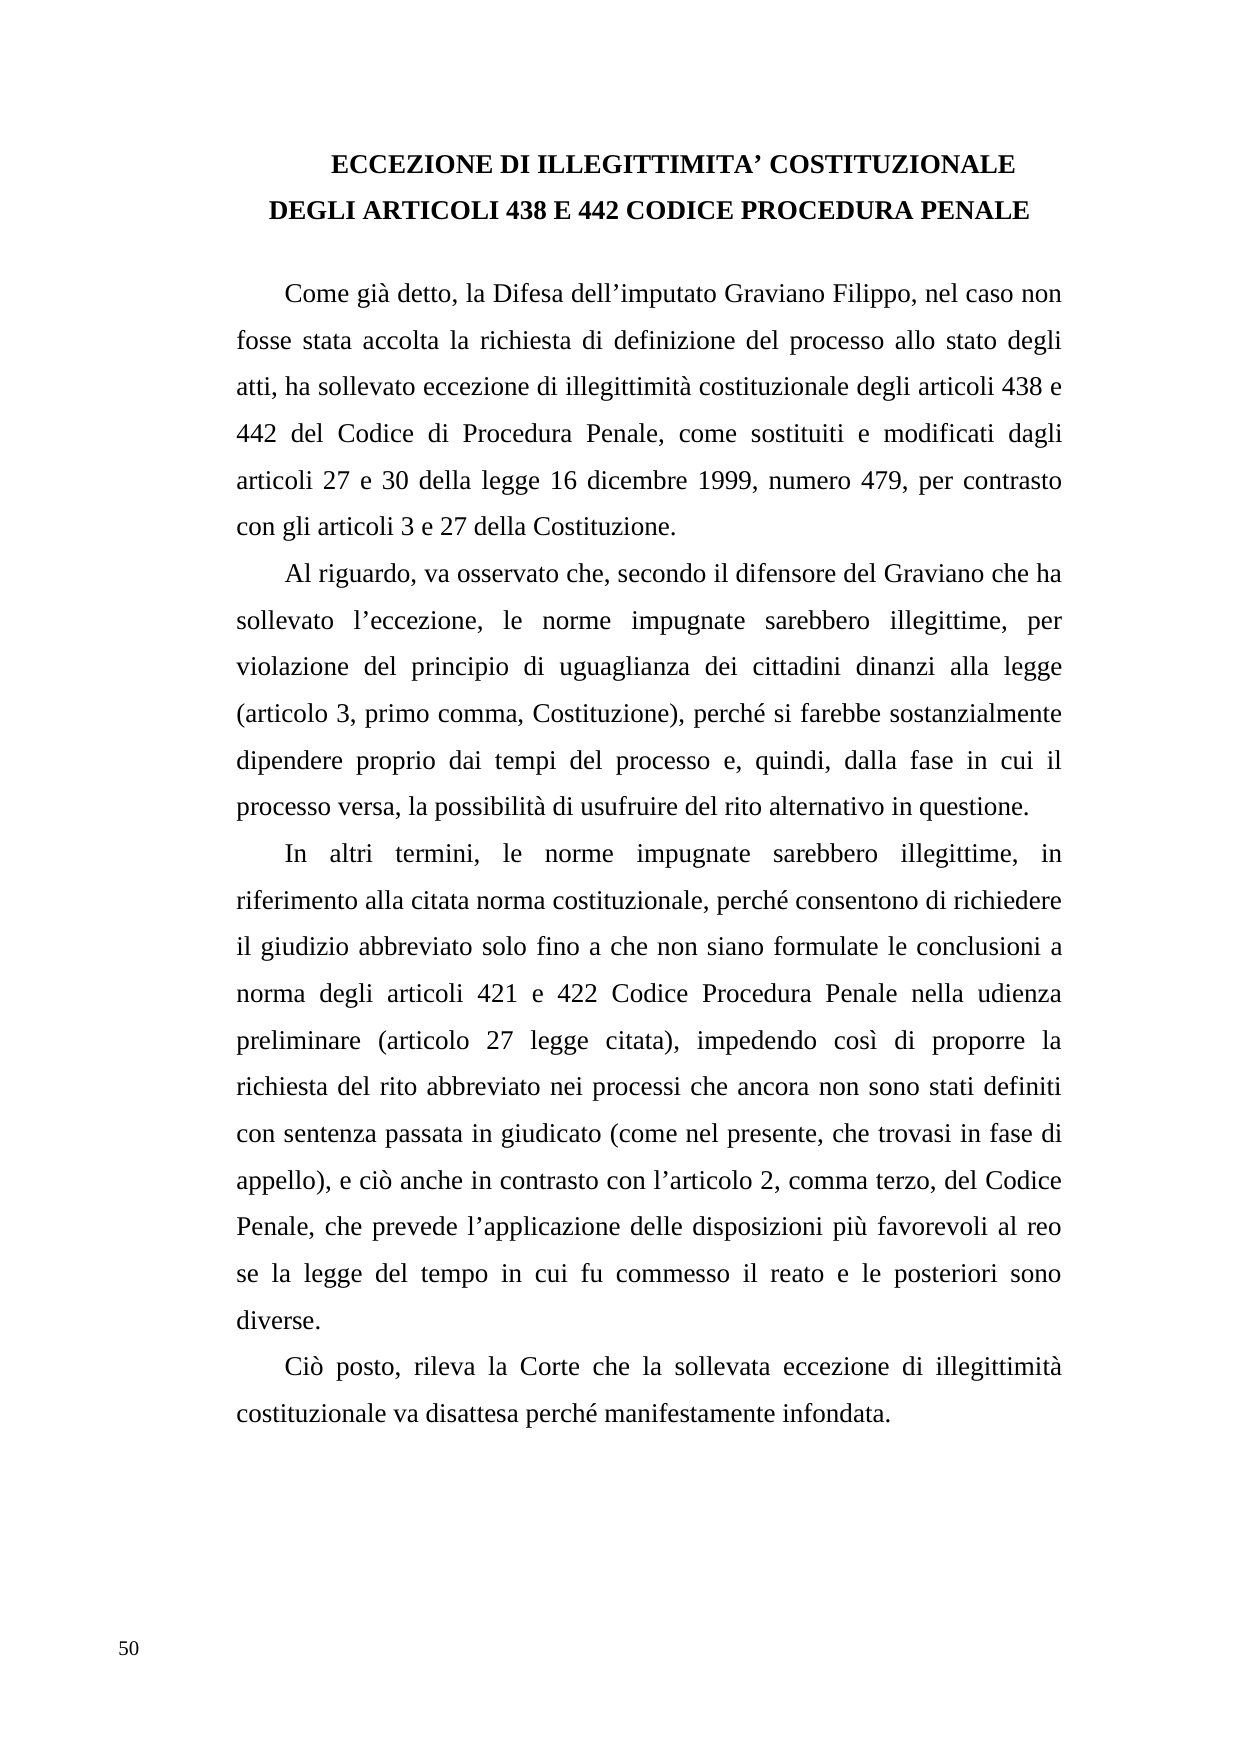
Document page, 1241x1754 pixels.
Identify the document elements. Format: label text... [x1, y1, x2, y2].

text Al riguardo, va osservato che, secondo il difensore del Graviano che ha sollevato l’eccezione, le norme impugnate sarebbero illegittime, per violazione del principio di uguaglianza dei cittadini dinanzi alla legge (articolo 3, primo comma, Costituzione), perché si farebbe sostanzialmente dipendere proprio dai tempi del processo e, quindi, dalla fase in cui il processo versa, la possibilità di usufruire del rito alternativo in questione. [236, 557, 1063, 822]
text Ciò posto, rileva la Corte che la sollevata eccezione di illegittimità costituzionale va disattesa perché manifestamente infondata. [236, 1350, 1063, 1428]
text Come già detto, la Difesa dell’imputato Graviano Filippo, nel caso non fosse stata accolta la richiesta di definizione del processo allo stato degli atti, ha sollevato eccezione di illegittimità costituzionale degli articoli 438 e 442 del Codice di Procedura Penale, come sostituiti e modificati dagli articoli 27 e 30 della legge 16 dicembre 1999, numero 479, per contrasto con gli articoli 3 e 27 della Costituzione. [236, 277, 1063, 542]
text ECCEZIONE DI ILLEGITTIMITA’ COSTITUZIONALE DEGLI ARTICOLI 438 E 442 CODICE PROCEDURA PENALE [236, 148, 1063, 226]
text In altri termini, le norme impugnate sarebbero illegittime, in riferimento alla citata norma costituzionale, perché consentono di richiedere il giudizio abbreviato solo fino a che non siano formulate le conclusioni a norma degli articoli 421 e 422 Codice Procedura Penale nella udienza preliminare (articolo 27 legge citata), impedendo così di proporre la richiesta del rito abbreviato nei processi che ancora non sono stati definiti con sentenza passata in giudicato (come nel presente, che trovasi in fase di appello), e ciò anche in contrasto con l’articolo 2, comma terzo, del Codice Penale, che prevede l’applicazione delle disposizioni più favorevoli al reo se la legge del tempo in cui fu commesso il reato e le posteriori sono diverse. [236, 837, 1063, 1335]
